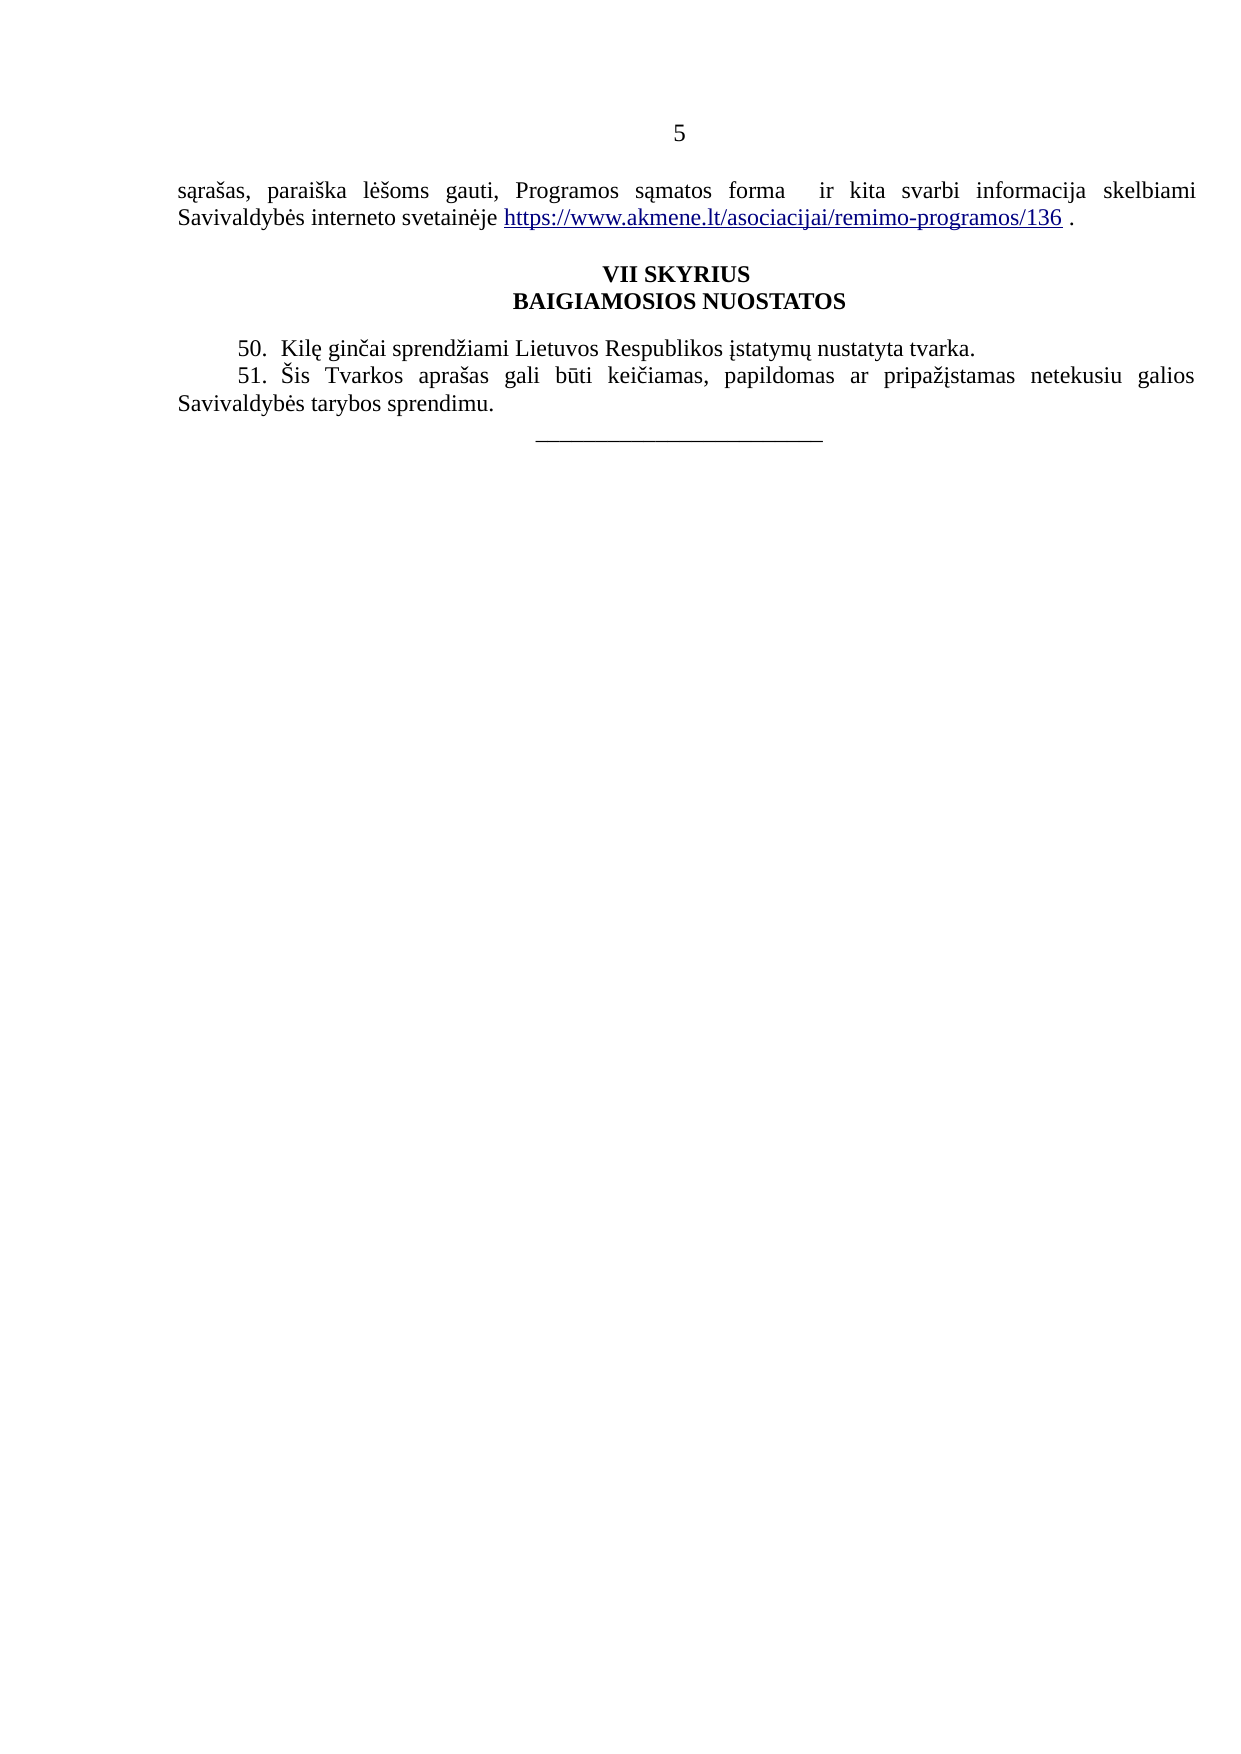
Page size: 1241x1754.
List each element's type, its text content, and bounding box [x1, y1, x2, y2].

text VII SKYRIUS [162, 259, 1196, 287]
text BAIGIAMOSIOS NUOSTATOS [162, 287, 1196, 315]
text 50. Kilę ginčai sprendžiami Lietuvos Respublikos įstatymų nustatyta tvarka. [177, 334, 1196, 362]
text 51. Šis Tvarkos aprašas gali būti keičiamas, papildomas ar pripažįstamas netekusiu galios Savivaldybės tarybos sprendimu. [177, 362, 1196, 417]
text ________________________ [162, 417, 1196, 444]
text sąrašas, paraiška lėšoms gauti, Programos sąmatos forma ir kita svarbi informacija skelbiami Savivaldybės interneto svetainėje https://www.akmene.lt/asociacijai/remimo-programos/136 . [177, 176, 1196, 231]
